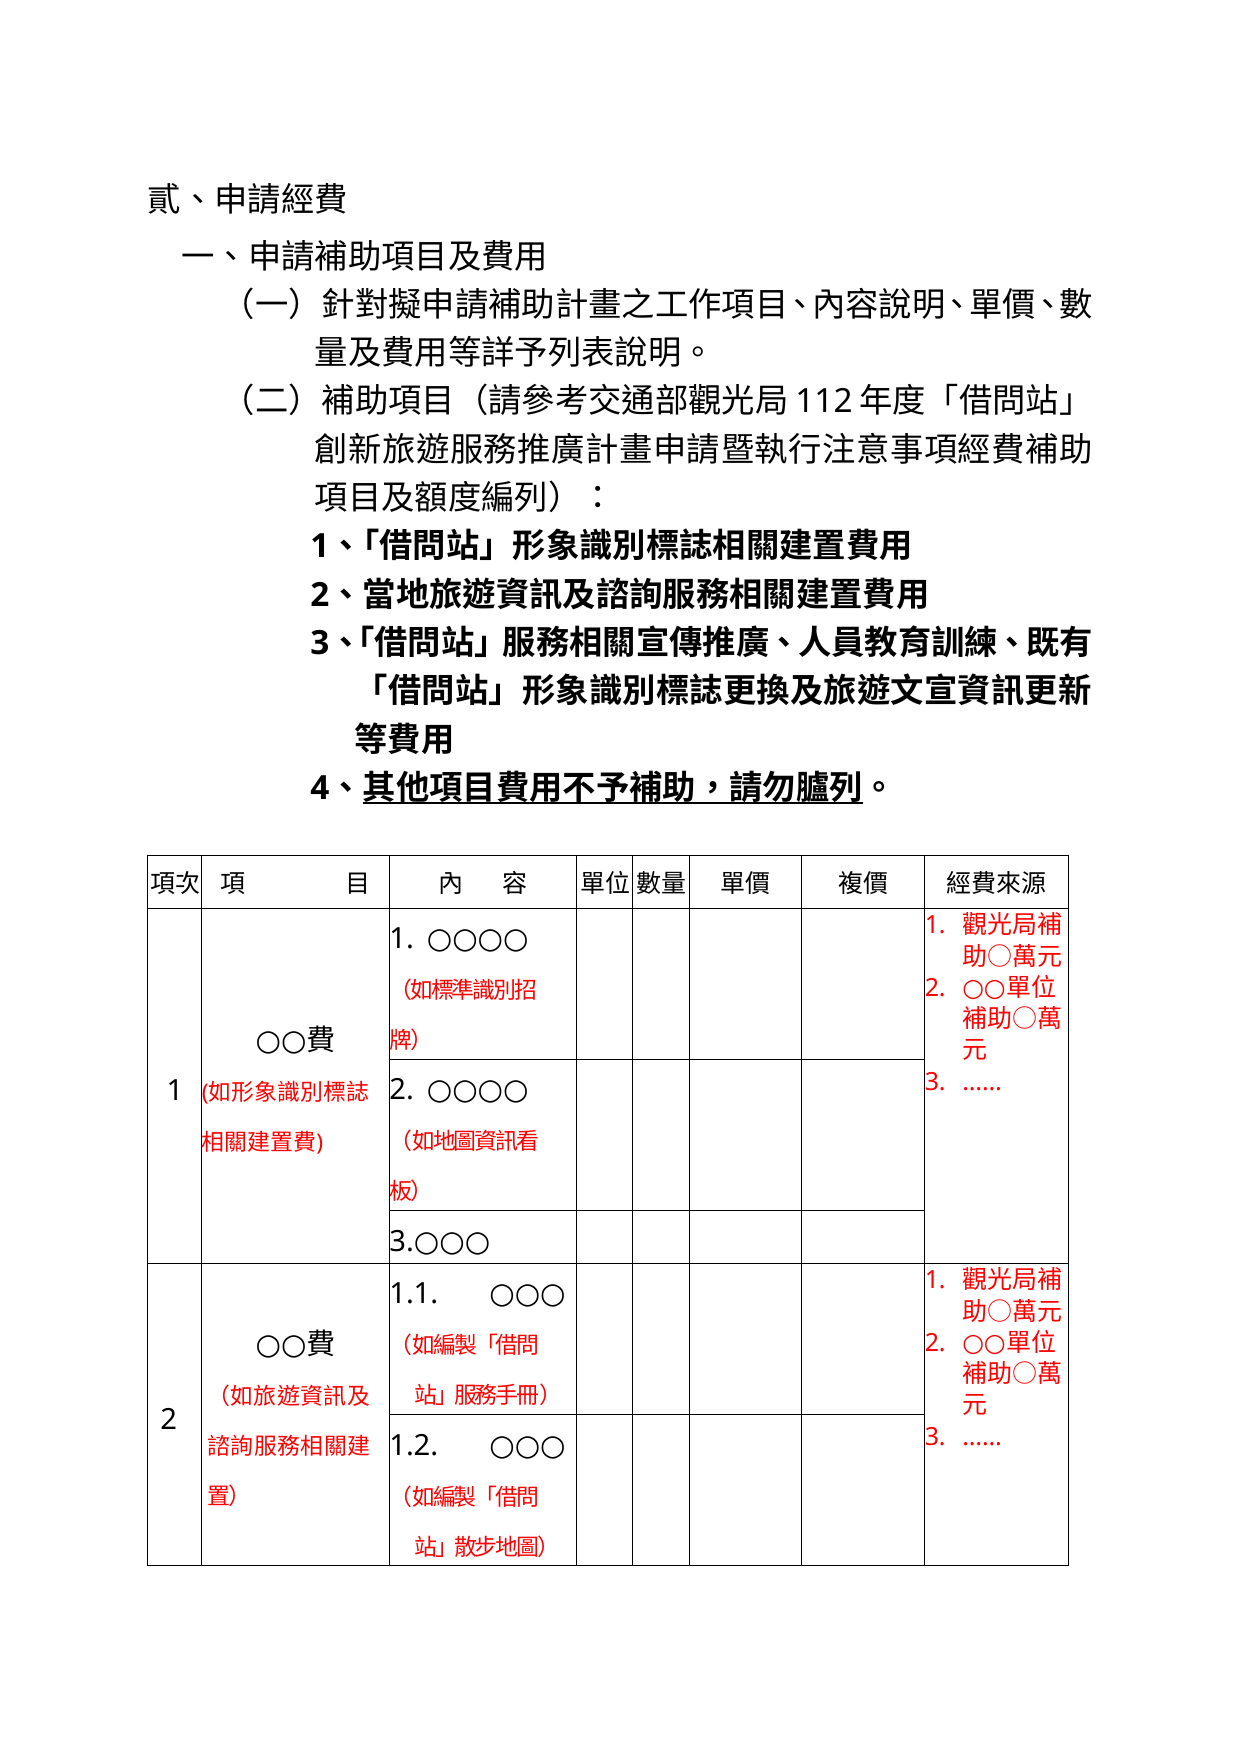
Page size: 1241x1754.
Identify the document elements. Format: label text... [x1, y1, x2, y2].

text 貳、申請經費 [148, 173, 1093, 221]
text 3、「借問站」服務相關宣傳推廣、人員教育訓練、既有「借問站」形象識別標誌更換及旅遊文宣資訊更新等費用 [310, 616, 1093, 761]
table_cell ○○○○ （如地圖資訊看板） [390, 1060, 576, 1210]
table_cell [633, 1415, 689, 1565]
table_cell [577, 1060, 632, 1210]
table_cell [577, 1415, 632, 1565]
table_cell [802, 1060, 924, 1210]
table_cell [633, 1264, 689, 1414]
table_cell 1 [148, 909, 201, 1263]
table_cell [633, 1060, 689, 1210]
text （一）針對擬申請補助計畫之工作項目、內容說明、單價、數量及費用等詳予列表說明。 [221, 278, 1093, 374]
table_cell [577, 1211, 632, 1263]
table_cell [690, 1264, 801, 1414]
table_header 數量 [633, 856, 689, 908]
table_cell 觀光局補助○萬元 ○○單位補助○萬元 …… [925, 1264, 1068, 1565]
text 2、當地旅遊資訊及諮詢服務相關建置費用 [148, 567, 1093, 616]
text 1、「借問站」形象識別標誌相關建置費用 [148, 519, 1093, 567]
table_cell [802, 1211, 924, 1263]
table_cell [690, 1211, 801, 1263]
table_cell [633, 909, 689, 1059]
table_header 單位 [577, 856, 632, 908]
table_cell [577, 909, 632, 1059]
text 4、其他項目費用不予補助，請勿臚列。 [148, 761, 1093, 809]
table_cell [690, 909, 801, 1059]
table_cell 觀光局補助○萬元 ○○單位補助○萬元 …… [925, 909, 1068, 1263]
text 一、申請補助項目及費用 [181, 229, 1093, 278]
table_cell ○○費 (如形象識別標誌相關建置費) [202, 909, 389, 1263]
table_cell [802, 1264, 924, 1414]
table_cell [690, 1060, 801, 1210]
table_cell ○○○ （如編製「借問站」服務手冊） [390, 1264, 576, 1414]
table_cell [690, 1415, 801, 1565]
table_header 經費來源 [925, 856, 1068, 908]
table_cell 3.○○○ [390, 1211, 576, 1263]
table_header 內 容 [390, 856, 576, 908]
table_cell [802, 909, 924, 1059]
text （二）補助項目（請參考交通部觀光局112年度「借問站」創新旅遊服務推廣計畫申請暨執行注意事項經費補助項目及額度編列）： [221, 374, 1093, 519]
table_header 項次 [148, 856, 201, 908]
table_header 項 目 [202, 856, 389, 908]
table_cell [633, 1211, 689, 1263]
table_cell [577, 1264, 632, 1414]
table_cell [802, 1415, 924, 1565]
table_cell ○○費 （如旅遊資訊及諮詢服務相關建置） [202, 1264, 389, 1565]
table_header 複價 [802, 856, 924, 908]
table_cell ○○○○ （如標準識別招牌） [390, 909, 576, 1059]
table_cell ○○○ （如編製「借問站」散步地圖） [390, 1415, 576, 1565]
table_header 單價 [690, 856, 801, 908]
table_cell 2 [148, 1264, 201, 1565]
